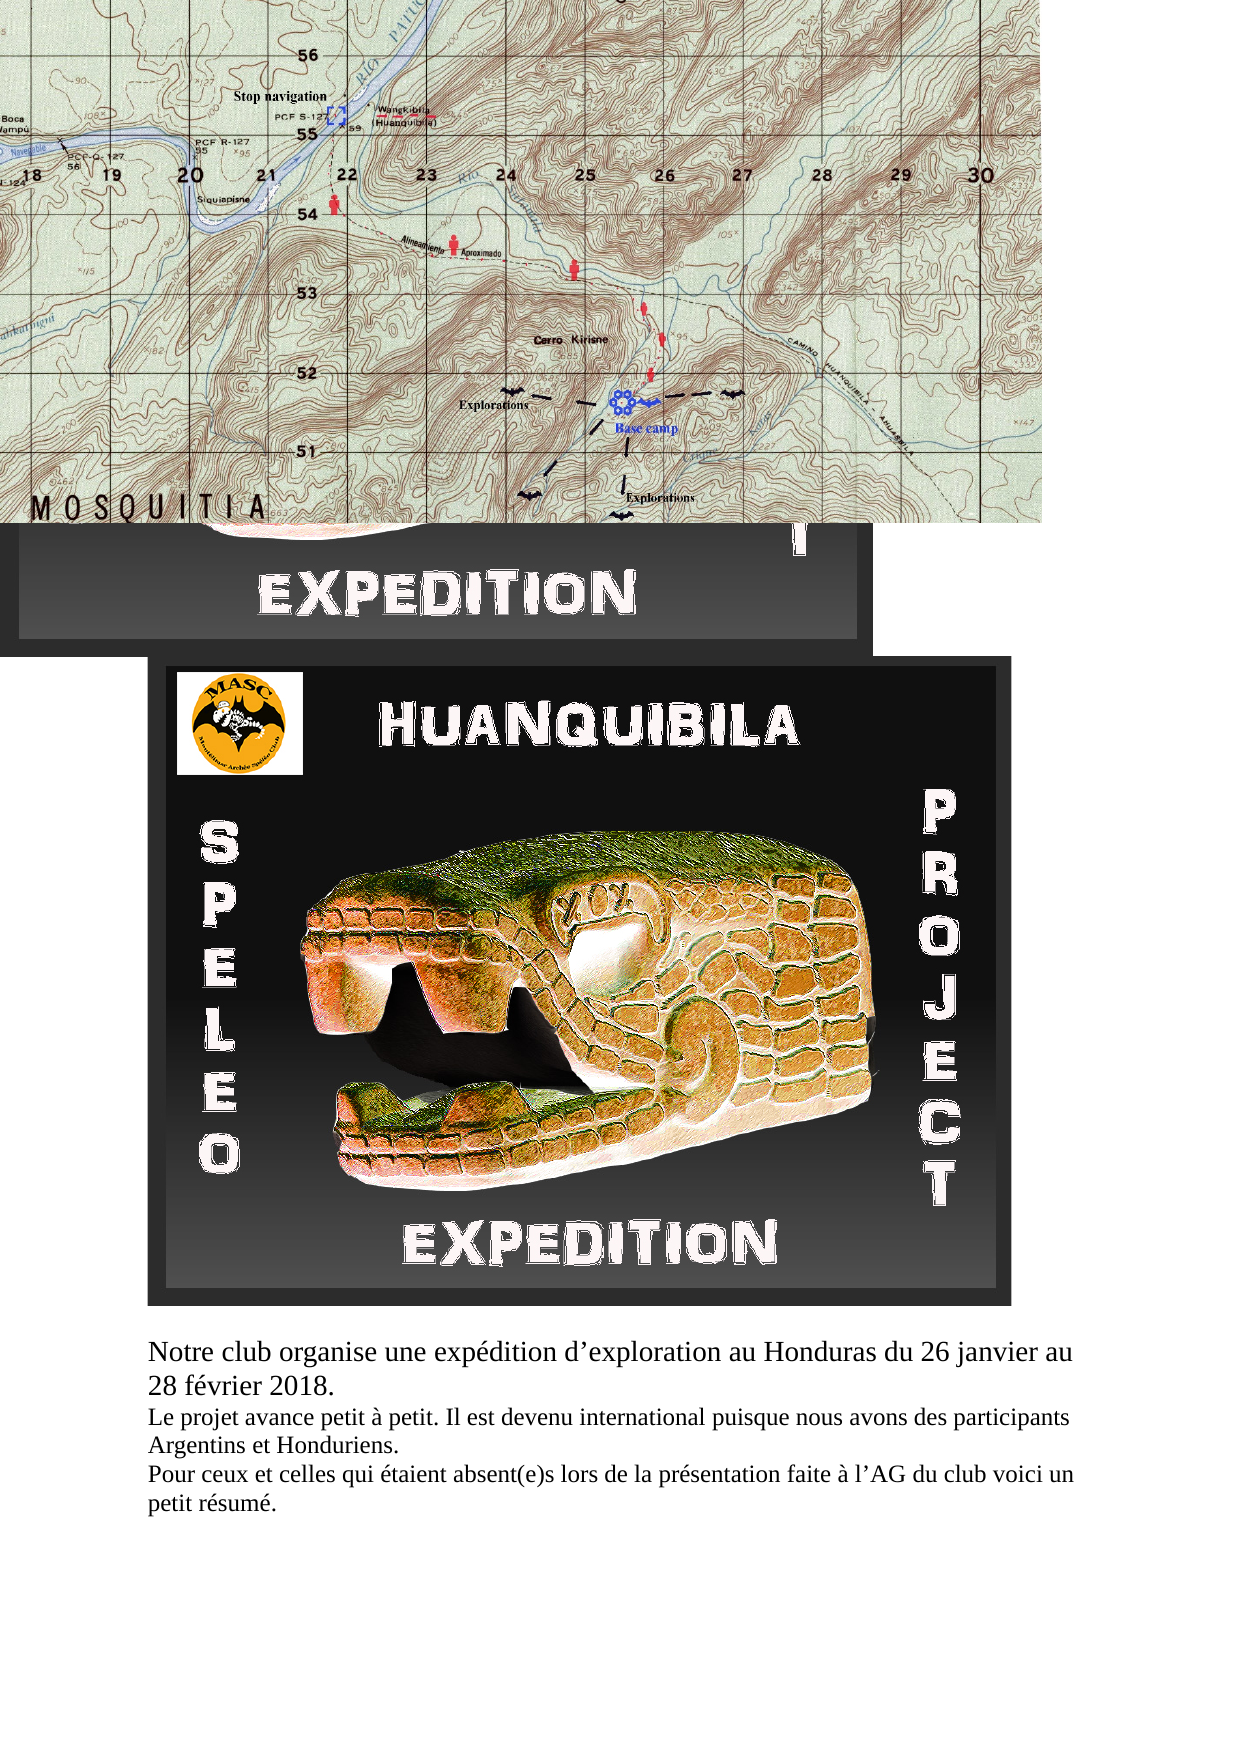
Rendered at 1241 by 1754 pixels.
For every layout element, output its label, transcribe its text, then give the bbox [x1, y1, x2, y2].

picture [0, 0, 1042, 1306]
text Notre club organise une expédition d’exploration au Honduras du 26 janvier au 28 février 2018. [148, 1334, 1093, 1402]
text Pour ceux et celles qui étaient absent(e)s lors de la présentation faite à l’AG du club voici un petit résumé. [148, 1459, 1093, 1517]
text Le projet avance petit à petit. Il est devenu international puisque nous avons des participants Argentins et Honduriens. [148, 1402, 1093, 1459]
